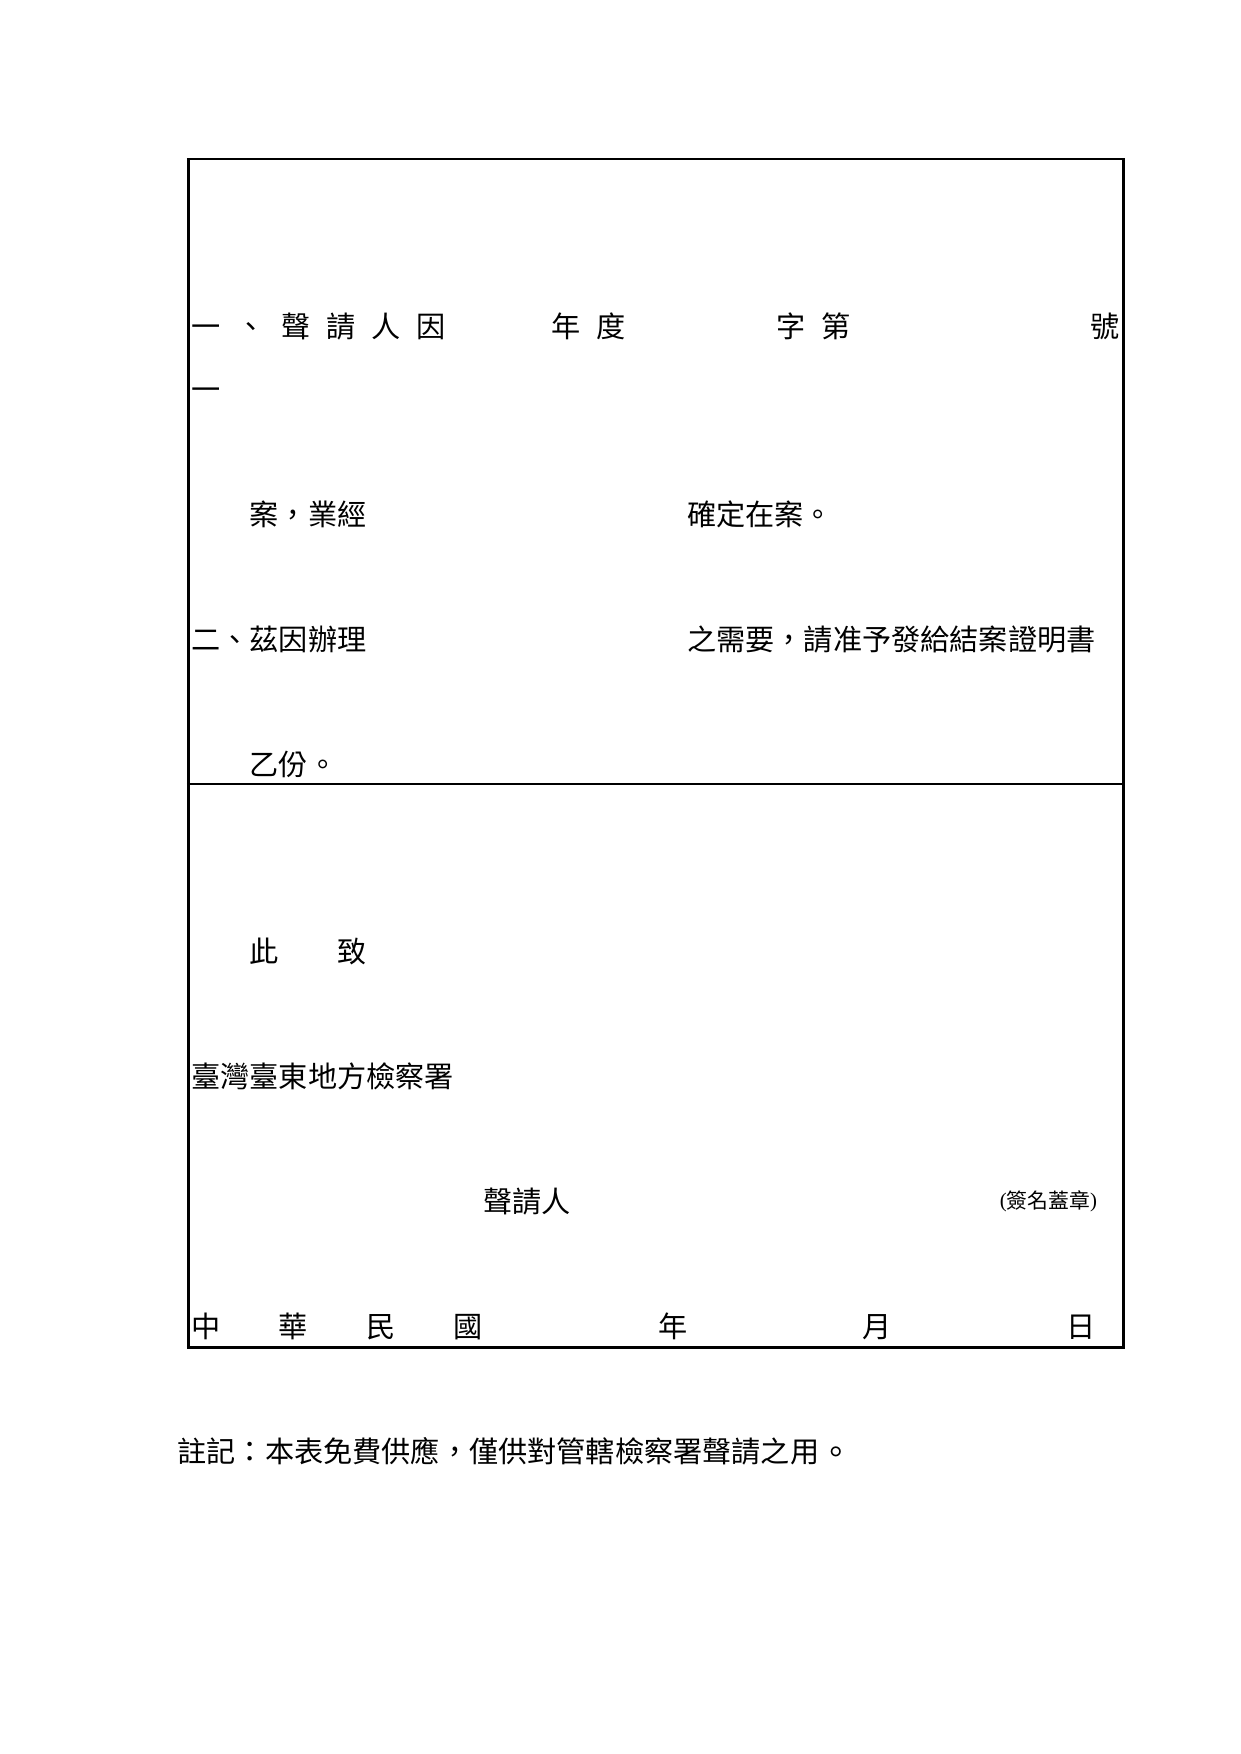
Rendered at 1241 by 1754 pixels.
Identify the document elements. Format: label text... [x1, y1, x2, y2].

text 註記：本表免費供應，僅供對管轄檢察署聲請之用。 [177, 1408, 1122, 1471]
table_cell 一、聲請人因 年度 字第 號 一 案，業經 確定在案。 二、茲因辦理 之需要，請准予發給結案證明書 乙份。 [190, 160, 1122, 783]
table_cell 此 致 臺灣臺東地方檢察署 聲請人 (簽名蓋章) 中 華 民 國 年 月 日 [190, 785, 1122, 1346]
